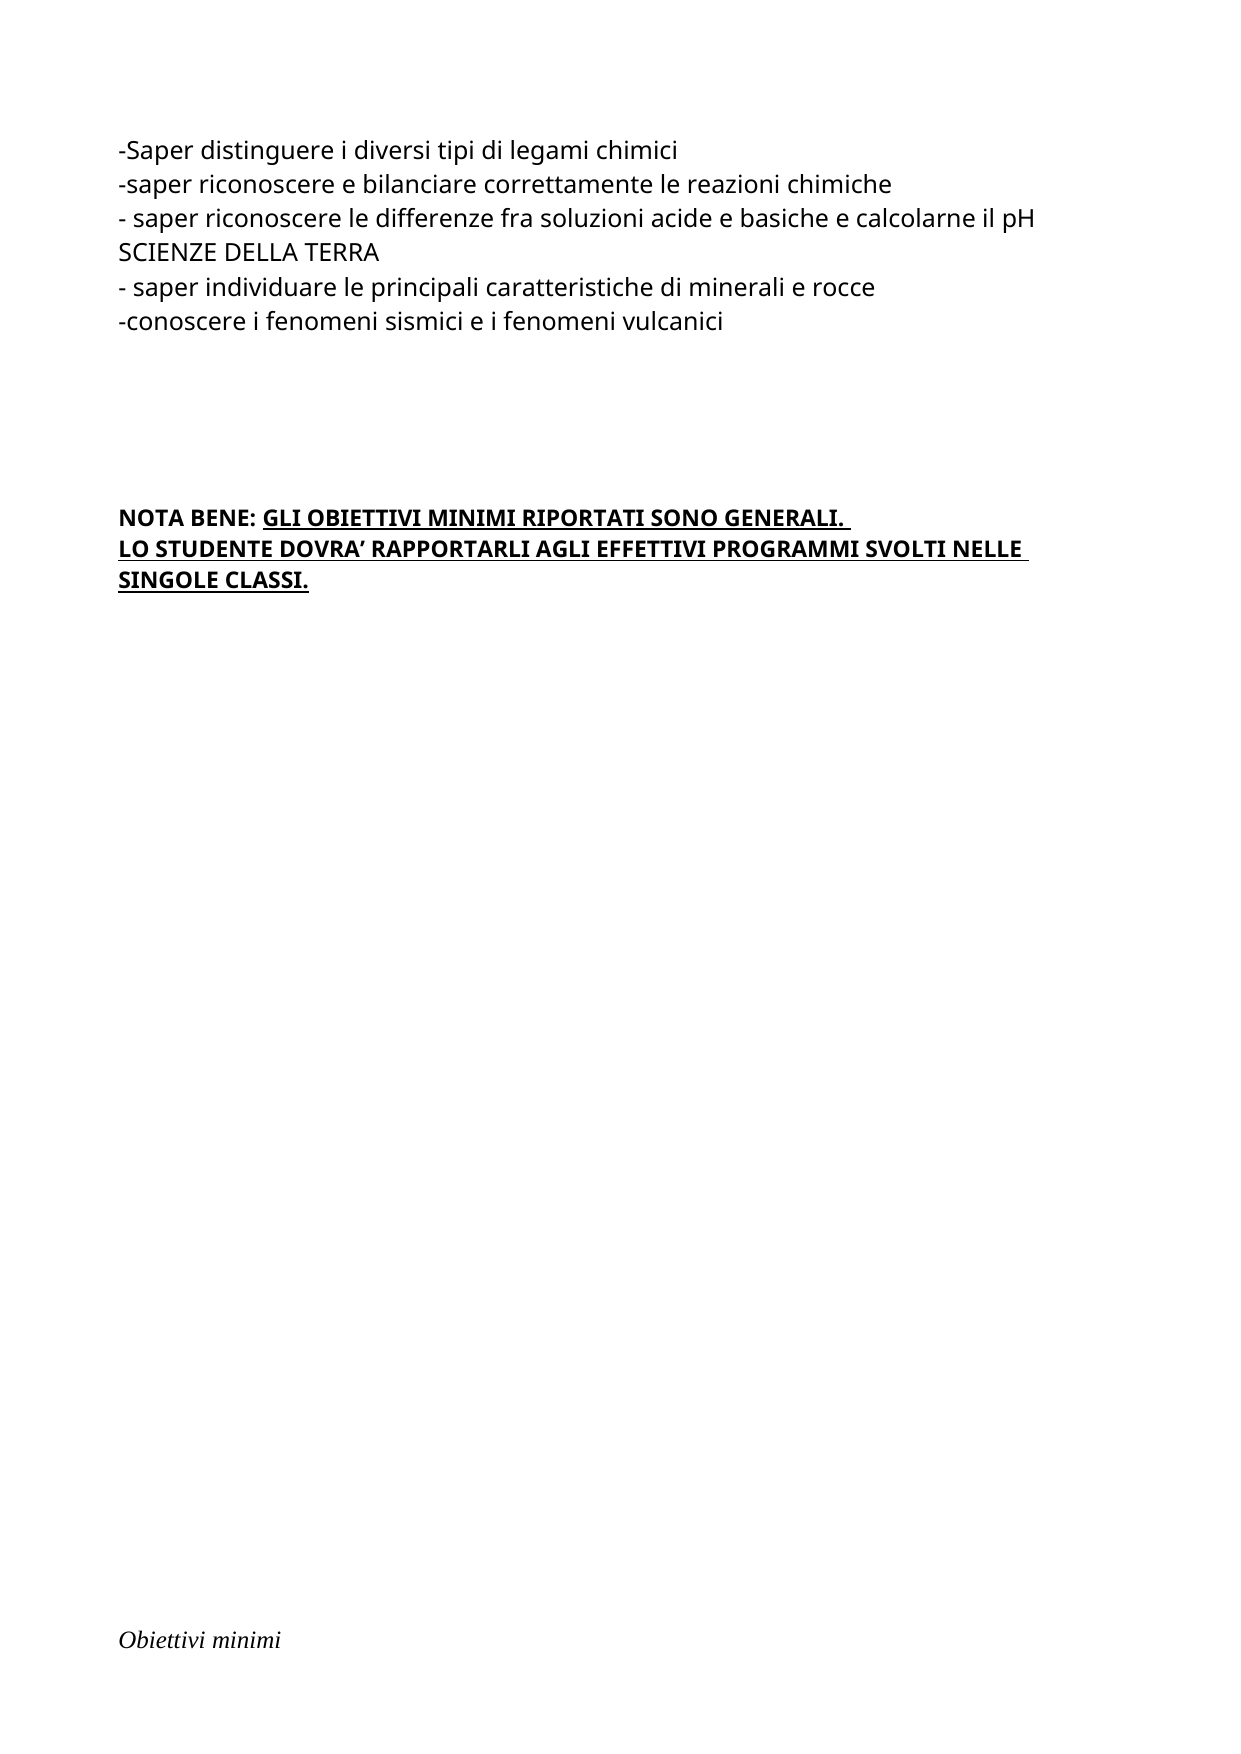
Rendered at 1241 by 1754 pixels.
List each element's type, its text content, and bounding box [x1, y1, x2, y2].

text -saper riconoscere e bilanciare correttamente le reazioni chimiche [118, 167, 1122, 201]
text -conoscere i fenomeni sismici e i fenomeni vulcanici [118, 303, 1122, 337]
text NOTA BENE: GLI OBIETTIVI MINIMI RIPORTATI SONO GENERALI. [118, 502, 1122, 533]
text -Saper distinguere i diversi tipi di legami chimici [118, 133, 1122, 167]
text LO STUDENTE DOVRA’ RAPPORTARLI AGLI EFFETTIVI PROGRAMMI SVOLTI NELLE SINGOLE CLASSI. [118, 533, 1122, 596]
text SCIENZE DELLA TERRA [118, 235, 1122, 269]
text - saper individuare le principali caratteristiche di minerali e rocce [118, 269, 1122, 303]
text - saper riconoscere le differenze fra soluzioni acide e basiche e calcolarne il pH [118, 201, 1122, 235]
